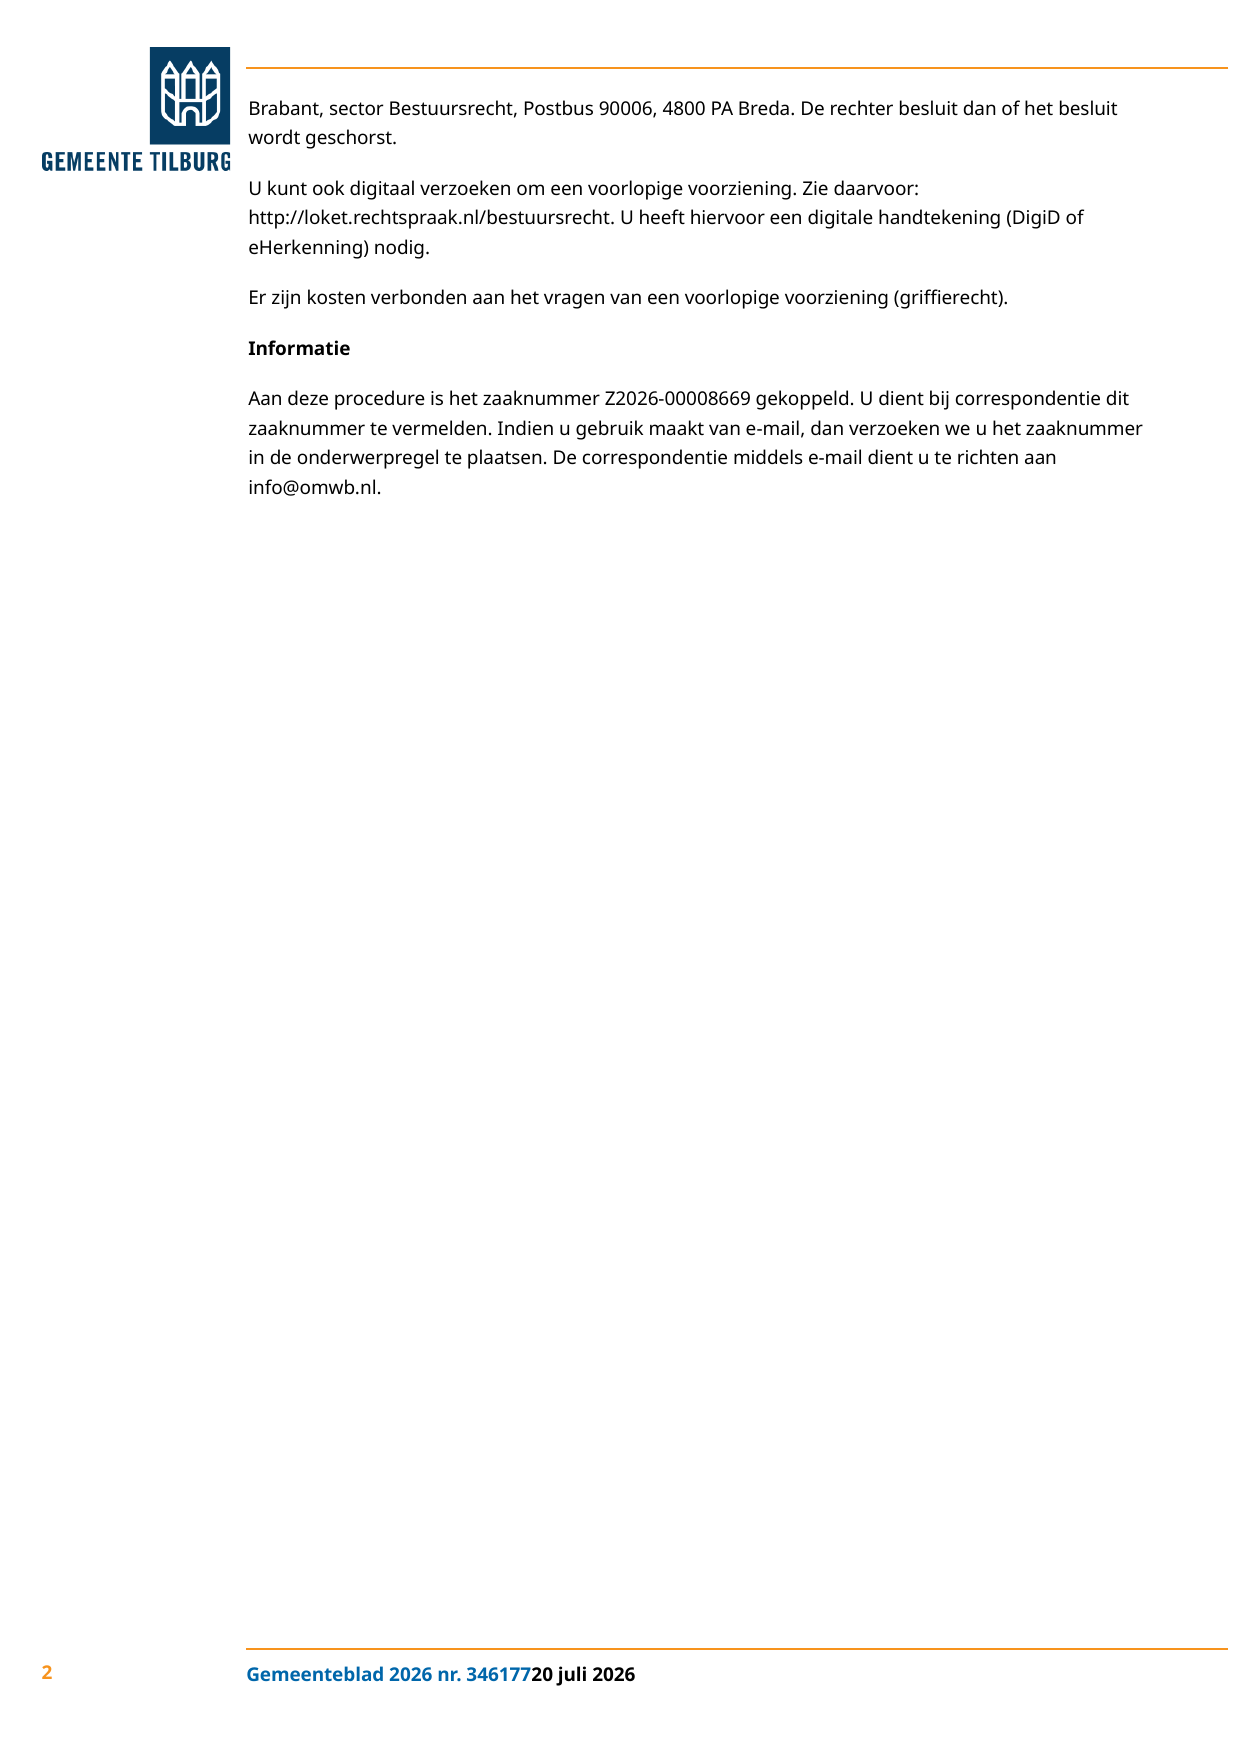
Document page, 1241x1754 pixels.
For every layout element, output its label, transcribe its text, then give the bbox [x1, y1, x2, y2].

text Er zijn kosten verbonden aan het vragen van een voorlopige voorziening (griffierecht). [248, 284, 1152, 310]
text Informatie [248, 335, 1152, 361]
picture [41, 47, 231, 172]
text Aan deze procedure is het zaaknummer Z2026-00008669 gekoppeld. U dient bij correspondentie dit zaaknummer te vermelden. Indien u gebruik maakt van e-mail, dan verzoeken we u het zaaknummer in de onderwerpregel te plaatsen. De correspondentie middels e-mail dient u te richten aan info@omwb.nl. [248, 385, 1152, 500]
text Brabant, sector Bestuursrecht, Postbus 90006, 4800 PA Breda. De rechter besluit dan of het besluit wordt geschorst. [248, 95, 1152, 150]
text U kunt ook digitaal verzoeken om een voorlopige voorziening. Zie daarvoor: http://loket.rechtspraak.nl/bestuursrecht. U heeft hiervoor een digitale handtekening (DigiD of eHerkenning) nodig. [248, 175, 1152, 260]
